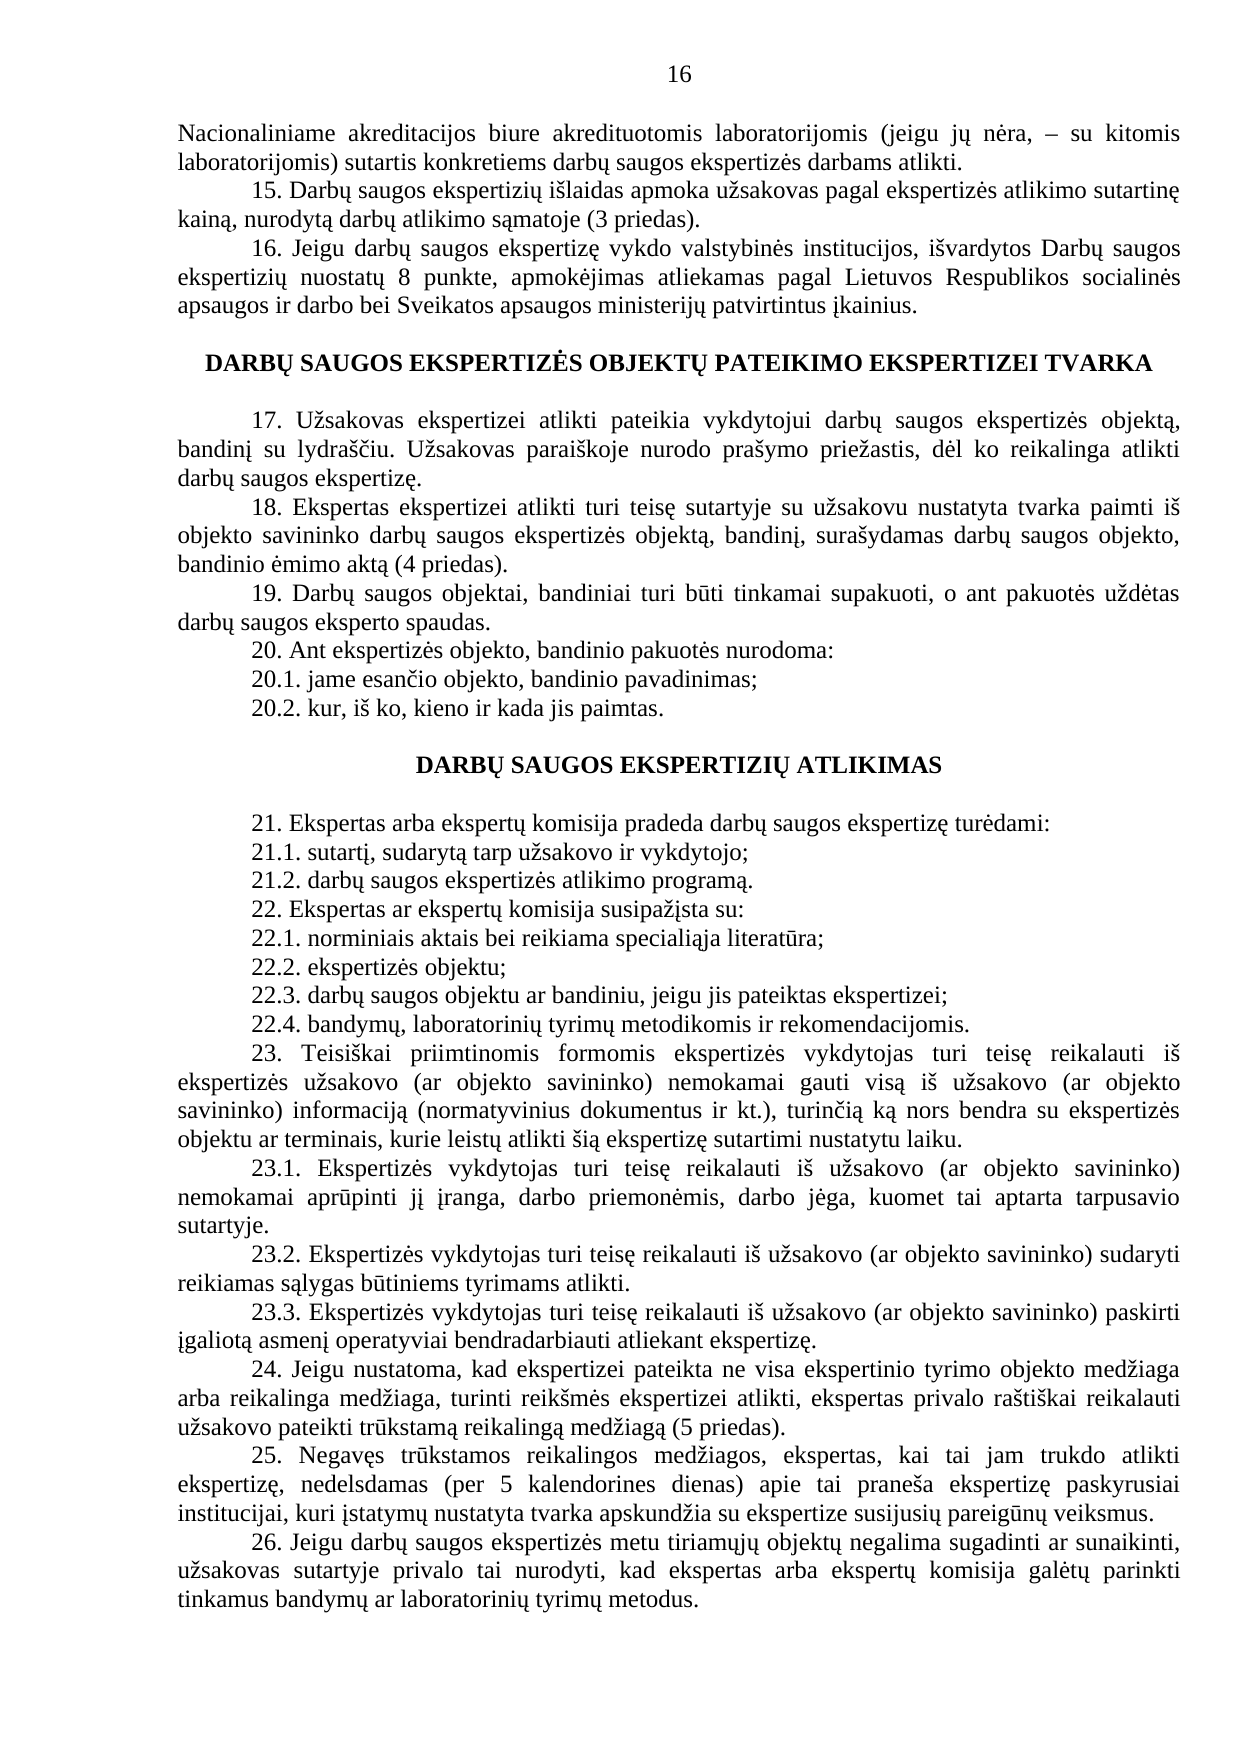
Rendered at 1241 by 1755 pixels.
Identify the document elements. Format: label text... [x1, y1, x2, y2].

text 20.1. jame esančio objekto, bandinio pavadinimas; [177, 664, 1181, 693]
text 18. Ekspertas ekspertizei atlikti turi teisę sutartyje su užsakovu nustatyta tvarka paimti iš objekto savininko darbų saugos ekspertizės objektą, bandinį, surašydamas darbų saugos objekto, bandinio ėmimo aktą (4 priedas). [177, 492, 1181, 578]
text 21.1. sutartį, sudarytą tarp užsakovo ir vykdytojo; [177, 837, 1181, 866]
text 22.1. norminiais aktais bei reikiama specialiąja literatūra; [177, 923, 1181, 952]
text 21.2. darbų saugos ekspertizės atlikimo programą. [177, 866, 1181, 894]
text 21. Ekspertas arba ekspertų komisija pradeda darbų saugos ekspertizę turėdami: [177, 808, 1181, 837]
text 22.2. ekspertizės objektu; [177, 952, 1181, 981]
text 17. Užsakovas ekspertizei atlikti pateikia vykdytojui darbų saugos ekspertizės objektą, bandinį su lydraščiu. Užsakovas paraiškoje nurodo prašymo priežastis, dėl ko reikalinga atlikti darbų saugos ekspertizę. [177, 406, 1181, 492]
text 25. Negavęs trūkstamos reikalingos medžiagos, ekspertas, kai tai jam trukdo atlikti ekspertizę, nedelsdamas (per 5 kalendorines dienas) apie tai praneša ekspertizę paskyrusiai institucijai, kuri įstatymų nustatyta tvarka apskundžia su ekspertize susijusių pareigūnų veiksmus. [177, 1441, 1181, 1527]
text Darbų saugos ekspertizių atlikimas [177, 751, 1181, 779]
text 26. Jeigu darbų saugos ekspertizės metu tiriamųjų objektų negalima sugadinti ar sunaikinti, užsakovas sutartyje privalo tai nurodyti, kad ekspertas arba ekspertų komisija galėtų parinkti tinkamus bandymų ar laboratorinių tyrimų metodus. [177, 1527, 1181, 1613]
text 19. Darbų saugos objektai, bandiniai turi būti tinkamai supakuoti, o ant pakuotės uždėtas darbų saugos eksperto spaudas. [177, 578, 1181, 636]
text 23.1. Ekspertizės vykdytojas turi teisę reikalauti iš užsakovo (ar objekto savininko) nemokamai aprūpinti jį įranga, darbo priemonėmis, darbo jėga, kuomet tai aptarta tarpusavio sutartyje. [177, 1153, 1181, 1239]
text 16. Jeigu darbų saugos ekspertizę vykdo valstybinės institucijos, išvardytos Darbų saugos ekspertizių nuostatų 8 punkte, apmokėjimas atliekamas pagal Lietuvos Respublikos socialinės apsaugos ir darbo bei Sveikatos apsaugos ministerijų patvirtintus įkainius. [177, 233, 1181, 319]
text Nacionaliniame akreditacijos biure akredituotomis laboratorijomis (jeigu jų nėra, – su kitomis laboratorijomis) sutartis konkretiems darbų saugos ekspertizės darbams atlikti. [177, 118, 1181, 176]
text 23.2. Ekspertizės vykdytojas turi teisę reikalauti iš užsakovo (ar objekto savininko) sudaryti reikiamas sąlygas būtiniems tyrimams atlikti. [177, 1239, 1181, 1297]
text 22.4. bandymų, laboratorinių tyrimų metodikomis ir rekomendacijomis. [177, 1009, 1181, 1038]
text 23.3. Ekspertizės vykdytojas turi teisę reikalauti iš užsakovo (ar objekto savininko) paskirti įgaliotą asmenį operatyviai bendradarbiauti atliekant ekspertizę. [177, 1297, 1181, 1354]
text 20.2. kur, iš ko, kieno ir kada jis paimtas. [177, 693, 1181, 722]
text 24. Jeigu nustatoma, kad ekspertizei pateikta ne visa ekspertinio tyrimo objekto medžiaga arba reikalinga medžiaga, turinti reikšmės ekspertizei atlikti, ekspertas privalo raštiškai reikalauti užsakovo pateikti trūkstamą reikalingą medžiagą (5 priedas). [177, 1354, 1181, 1441]
text 23. Teisiškai priimtinomis formomis ekspertizės vykdytojas turi teisę reikalauti iš ekspertizės užsakovo (ar objekto savininko) nemokamai gauti visą iš užsakovo (ar objekto savininko) informaciją (normatyvinius dokumentus ir kt.), turinčią ką nors bendra su ekspertizės objektu ar terminais, kurie leistų atlikti šią ekspertizę sutartimi nustatytu laiku. [177, 1038, 1181, 1153]
text 22.3. darbų saugos objektu ar bandiniu, jeigu jis pateiktas ekspertizei; [177, 981, 1181, 1009]
text 15. Darbų saugos ekspertizių išlaidas apmoka užsakovas pagal ekspertizės atlikimo sutartinę kainą, nurodytą darbų atlikimo sąmatoje (3 priedas). [177, 176, 1181, 233]
text 22. Ekspertas ar ekspertų komisija susipažįsta su: [177, 894, 1181, 923]
text 20. Ant ekspertizės objekto, bandinio pakuotės nurodoma: [177, 636, 1181, 664]
text Darbų saugos ekspertizės objektų pateikimo ekspertizei tvarka [177, 348, 1181, 377]
